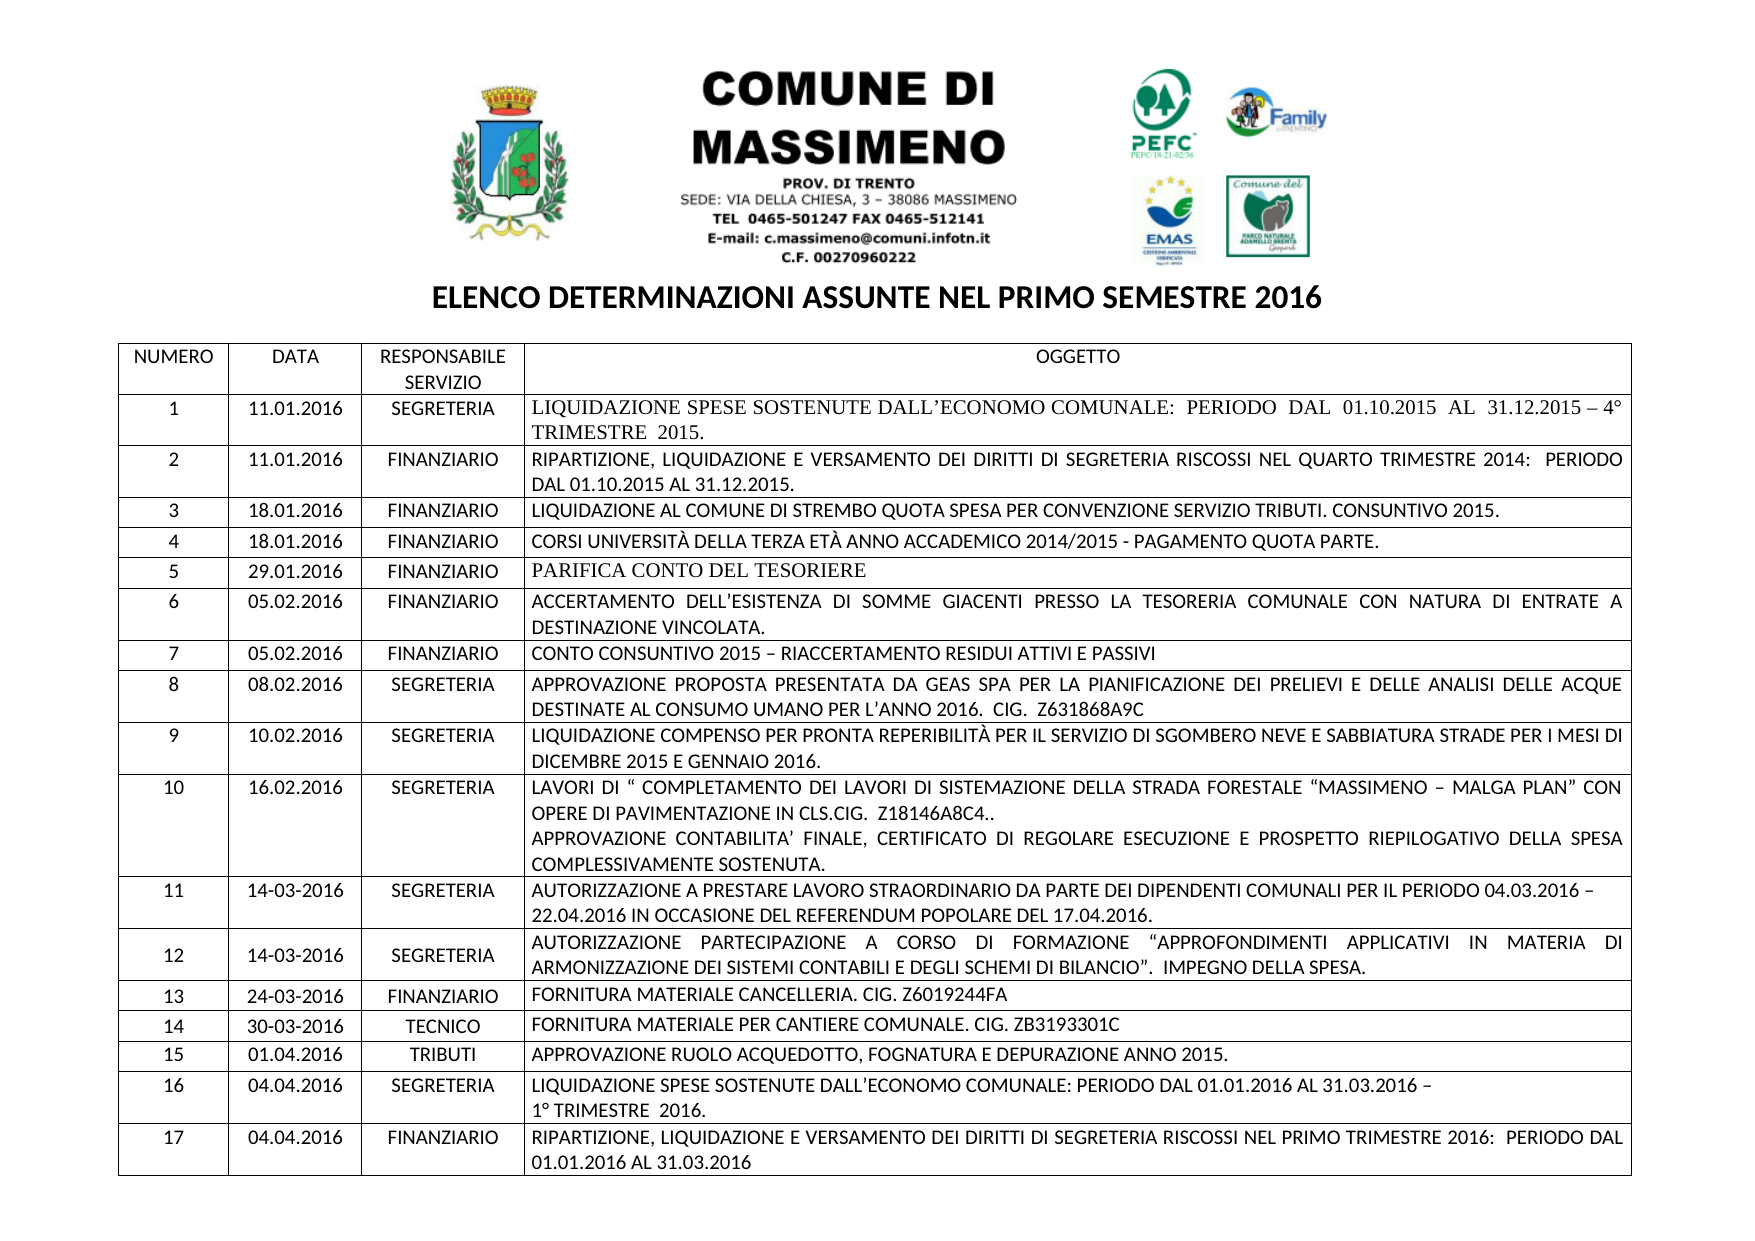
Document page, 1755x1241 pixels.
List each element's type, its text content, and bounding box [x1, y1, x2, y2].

table_cell 30-03-2016 [229, 1011, 361, 1041]
table_cell 05.02.2016 [229, 589, 361, 639]
table_cell 10.02.2016 [229, 723, 361, 773]
table_cell SEGRETERIA [362, 929, 524, 980]
table_cell CONTO CONSUNTIVO 2015 – RIACCERTAMENTO RESIDUI ATTIVI E PASSIVI [525, 641, 1631, 670]
table_cell 3 [119, 498, 228, 527]
table_cell 12 [119, 929, 228, 980]
table_cell 11.01.2016 [229, 395, 361, 445]
table_cell CORSI UNIVERSITÀ DELLA TERZA ETÀ ANNO ACCADEMICO 2014/2015 - PAGAMENTO QUOTA PARTE. [525, 528, 1631, 557]
table_cell LAVORI DI “ COMPLETAMENTO DEI LAVORI DI SISTEMAZIONE DELLA STRADA FORESTALE “MASSIMENO – MALGA PLAN” CON OPERE DI PAVIMENTAZIONE IN CLS.CIG. Z18146A8C4.. APPROVAZIONE CONTABILITA’ FINALE, CERTIFICATO DI REGOLARE ESECUZIONE E PROSPETTO RIEPILOGATIVO DELLA SPESA COMPLESSIVAMENTE SOSTENUTA. [525, 775, 1631, 876]
table_cell SEGRETERIA [362, 1072, 524, 1123]
table_cell SEGRETERIA [362, 775, 524, 876]
table_cell 05.02.2016 [229, 641, 361, 670]
table_cell 10 [119, 775, 228, 876]
table_cell FINANZIARIO [362, 589, 524, 639]
table_cell RIPARTIZIONE, LIQUIDAZIONE E VERSAMENTO DEI DIRITTI DI SEGRETERIA RISCOSSI NEL PRIMO TRIMESTRE 2016: PERIODO DAL 01.01.2016 AL 31.03.2016 [525, 1124, 1631, 1175]
table_cell FINANZIARIO [362, 558, 524, 588]
table_cell 29.01.2016 [229, 558, 361, 588]
table_cell FINANZIARIO [362, 641, 524, 670]
table_cell 16.02.2016 [229, 775, 361, 876]
table_cell FORNITURA MATERIALE PER CANTIERE COMUNALE. CIG. ZB3193301C [525, 1011, 1631, 1041]
table_cell LIQUIDAZIONE COMPENSO PER PRONTA REPERIBILITÀ PER IL SERVIZIO DI SGOMBERO NEVE E SABBIATURA STRADE PER I MESI DI DICEMBRE 2015 E GENNAIO 2016. [525, 723, 1631, 773]
table_cell 5 [119, 558, 228, 588]
table_cell 04.04.2016 [229, 1124, 361, 1175]
table_cell APPROVAZIONE PROPOSTA PRESENTATA DA GEAS SPA PER LA PIANIFICAZIONE DEI PRELIEVI E DELLE ANALISI DELLE ACQUE DESTINATE AL CONSUMO UMANO PER L’ANNO 2016. CIG. Z631868A9C [525, 671, 1631, 722]
table_cell SEGRETERIA [362, 671, 524, 722]
table_cell SEGRETERIA [362, 723, 524, 773]
table_cell RIPARTIZIONE, LIQUIDAZIONE E VERSAMENTO DEI DIRITTI DI SEGRETERIA RISCOSSI NEL QUARTO TRIMESTRE 2014: PERIODO DAL 01.10.2015 AL 31.12.2015. [525, 446, 1631, 497]
table_header RESPONSABILE SERVIZIO [362, 344, 524, 394]
table_cell 4 [119, 528, 228, 557]
table_cell 18.01.2016 [229, 528, 361, 557]
table_cell 13 [119, 981, 228, 1010]
table_cell SEGRETERIA [362, 395, 524, 445]
table_cell AUTORIZZAZIONE PARTECIPAZIONE A CORSO DI FORMAZIONE “APPROFONDIMENTI APPLICATIVI IN MATERIA DI ARMONIZZAZIONE DEI SISTEMI CONTABILI E DEGLI SCHEMI DI BILANCIO”. IMPEGNO DELLA SPESA. [525, 929, 1631, 980]
table_cell TRIBUTI [362, 1042, 524, 1071]
table_cell PARIFICA CONTO DEL TESORIERE [525, 558, 1631, 588]
table_cell FINANZIARIO [362, 981, 524, 1010]
table_cell 2 [119, 446, 228, 497]
table_cell SEGRETERIA [362, 877, 524, 928]
table_header NUMERO [119, 344, 228, 394]
table_cell 11.01.2016 [229, 446, 361, 497]
table_cell 24-03-2016 [229, 981, 361, 1010]
table_cell 14-03-2016 [229, 877, 361, 928]
table_cell 8 [119, 671, 228, 722]
table_cell TECNICO [362, 1011, 524, 1041]
table_cell 16 [119, 1072, 228, 1123]
table_cell ACCERTAMENTO DELL’ESISTENZA DI SOMME GIACENTI PRESSO LA TESORERIA COMUNALE CON NATURA DI ENTRATE A DESTINAZIONE VINCOLATA. [525, 589, 1631, 639]
table_cell FINANZIARIO [362, 498, 524, 527]
table_cell 08.02.2016 [229, 671, 361, 722]
table_cell FINANZIARIO [362, 1124, 524, 1175]
table_cell 15 [119, 1042, 228, 1071]
table_header DATA [229, 344, 361, 394]
table_cell LIQUIDAZIONE SPESE SOSTENUTE DALL’ECONOMO COMUNALE: PERIODO DAL 01.01.2016 AL 31.03.2016 – 1° TRIMESTRE 2016. [525, 1072, 1631, 1123]
table_cell LIQUIDAZIONE SPESE SOSTENUTE DALL’ECONOMO COMUNALE: PERIODO DAL 01.10.2015 AL 31.12.2015 – 4° TRIMESTRE 2015. [525, 395, 1631, 445]
table_cell FINANZIARIO [362, 528, 524, 557]
table_cell 14 [119, 1011, 228, 1041]
table_header OGGETTO [525, 344, 1631, 394]
table_cell 18.01.2016 [229, 498, 361, 527]
table_cell 7 [119, 641, 228, 670]
table_cell FINANZIARIO [362, 446, 524, 497]
table_cell 9 [119, 723, 228, 773]
subtitle ELENCO DETERMINAZIONI ASSUNTE NEL PRIMO SEMESTRE 2016 [118, 276, 1636, 317]
table_cell 17 [119, 1124, 228, 1175]
table_cell FORNITURA MATERIALE CANCELLERIA. CIG. Z6019244FA [525, 981, 1631, 1010]
table_cell 01.04.2016 [229, 1042, 361, 1071]
table_cell 04.04.2016 [229, 1072, 361, 1123]
table_cell 6 [119, 589, 228, 639]
table_cell 1 [119, 395, 228, 445]
table_cell AUTORIZZAZIONE A PRESTARE LAVORO STRAORDINARIO DA PARTE DEI DIPENDENTI COMUNALI PER IL PERIODO 04.03.2016 – 22.04.2016 IN OCCASIONE DEL REFERENDUM POPOLARE DEL 17.04.2016. [525, 877, 1631, 928]
table_cell LIQUIDAZIONE AL COMUNE DI STREMBO QUOTA SPESA PER CONVENZIONE SERVIZIO TRIBUTI. CONSUNTIVO 2015. [525, 498, 1631, 527]
table_cell 11 [119, 877, 228, 928]
table_cell 14-03-2016 [229, 929, 361, 980]
table_cell APPROVAZIONE RUOLO ACQUEDOTTO, FOGNATURA E DEPURAZIONE ANNO 2015. [525, 1042, 1631, 1071]
